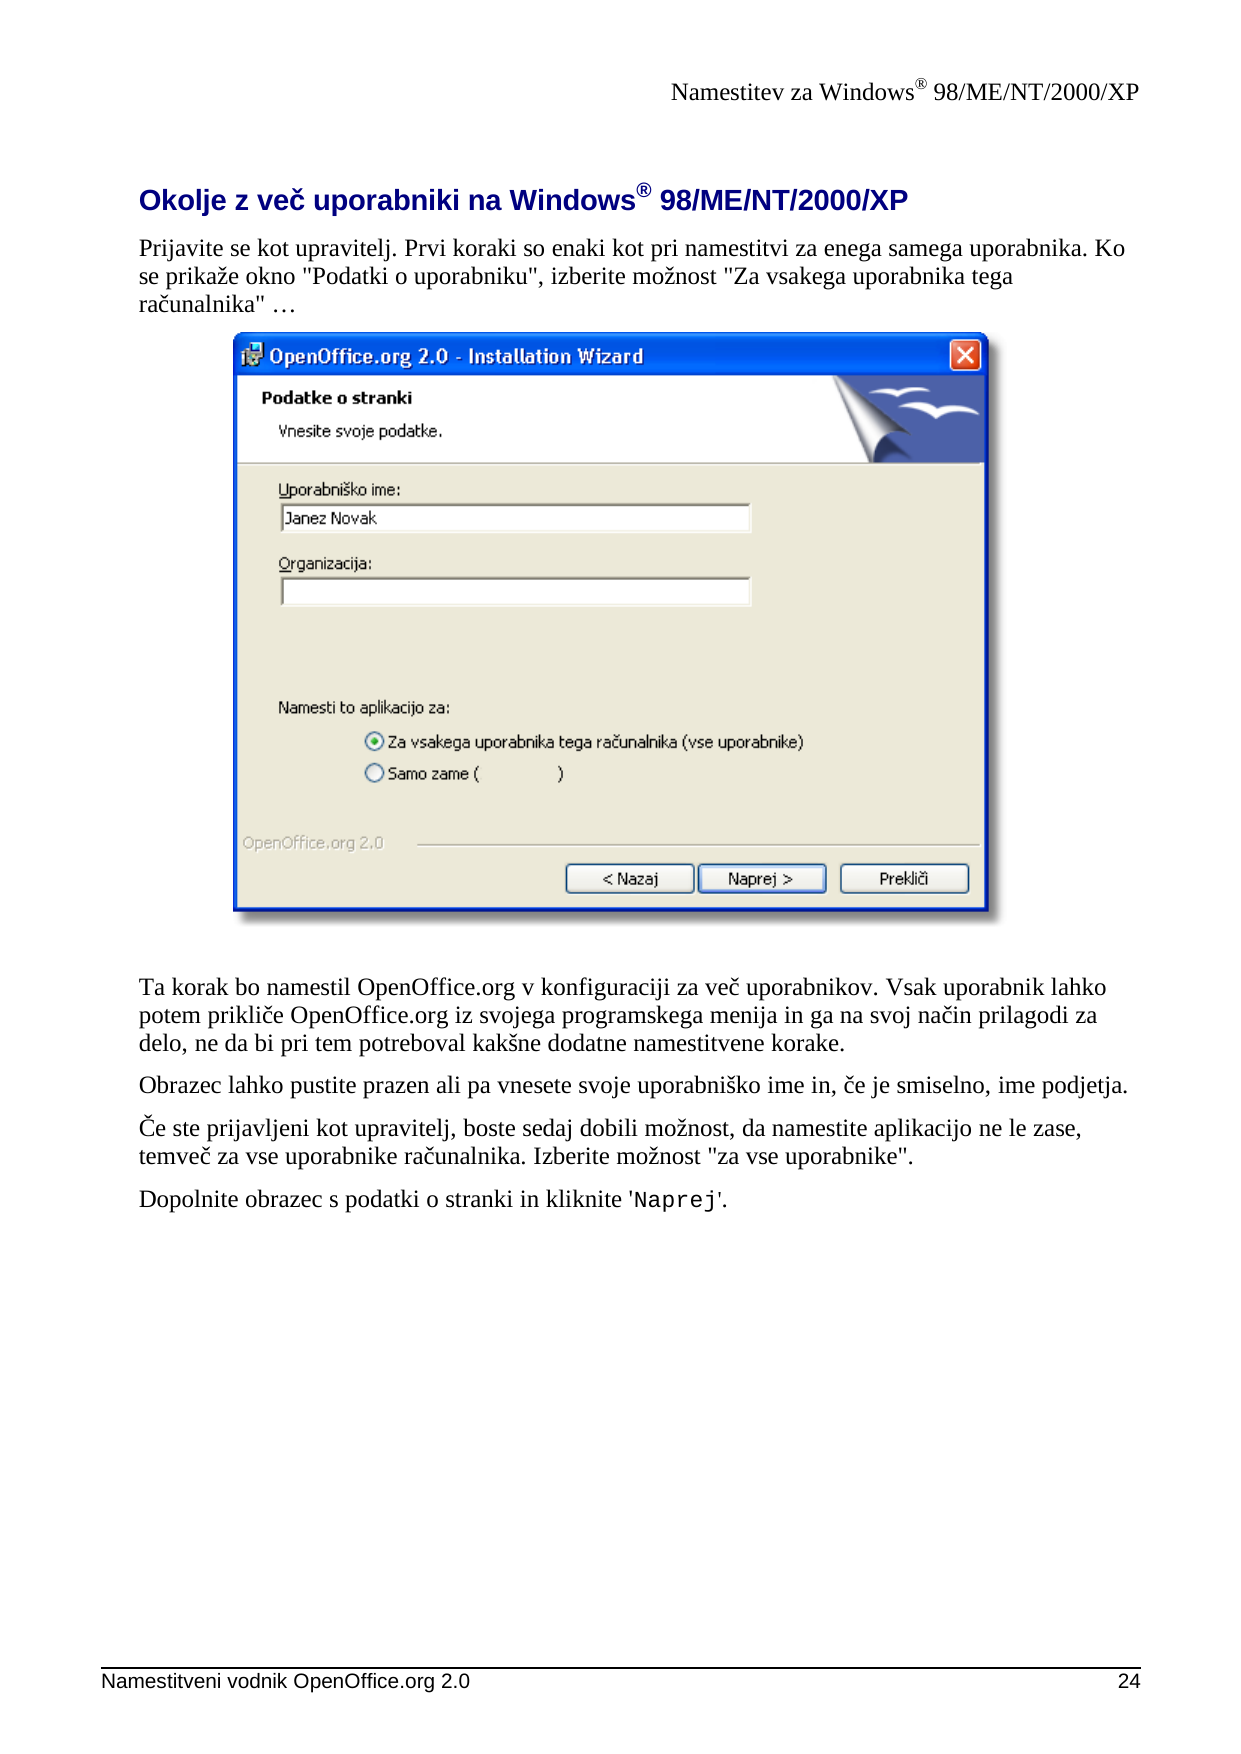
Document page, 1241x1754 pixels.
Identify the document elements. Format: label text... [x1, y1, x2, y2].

text Dopolnite obrazec s podatki o stranki in kliknite 'Naprej'. [138, 1185, 1139, 1215]
text Prijavite se kot upravitelj. Prvi koraki so enaki kot pri namestitvi za enega samega uporabnika. Ko se prikaže okno "Podatki o uporabniku", izberite možnost "Za vsakega uporabnika tega računalnika" … [138, 234, 1139, 318]
picture [233, 332, 1007, 930]
text Ta korak bo namestil OpenOffice.org v konfiguraciji za več uporabnikov. Vsak uporabnik lahko potem prikliče OpenOffice.org iz svojega programskega menija in ga na svoj način prilagodi za delo, ne da bi pri tem potreboval kakšne dodatne namestitvene korake. [138, 973, 1139, 1057]
subtitle Okolje z več uporabniki na Windows® 98/ME/NT/2000/XP [138, 179, 1139, 216]
text Obrazec lahko pustite prazen ali pa vnesete svoje uporabniško ime in, če je smiselno, ime podjetja. [138, 1071, 1139, 1099]
text Če ste prijavljeni kot upravitelj, boste sedaj dobili možnost, da namestite aplikacijo ne le zase, temveč za vse uporabnike računalnika. Izberite možnost "za vse uporabnike". [138, 1114, 1139, 1170]
